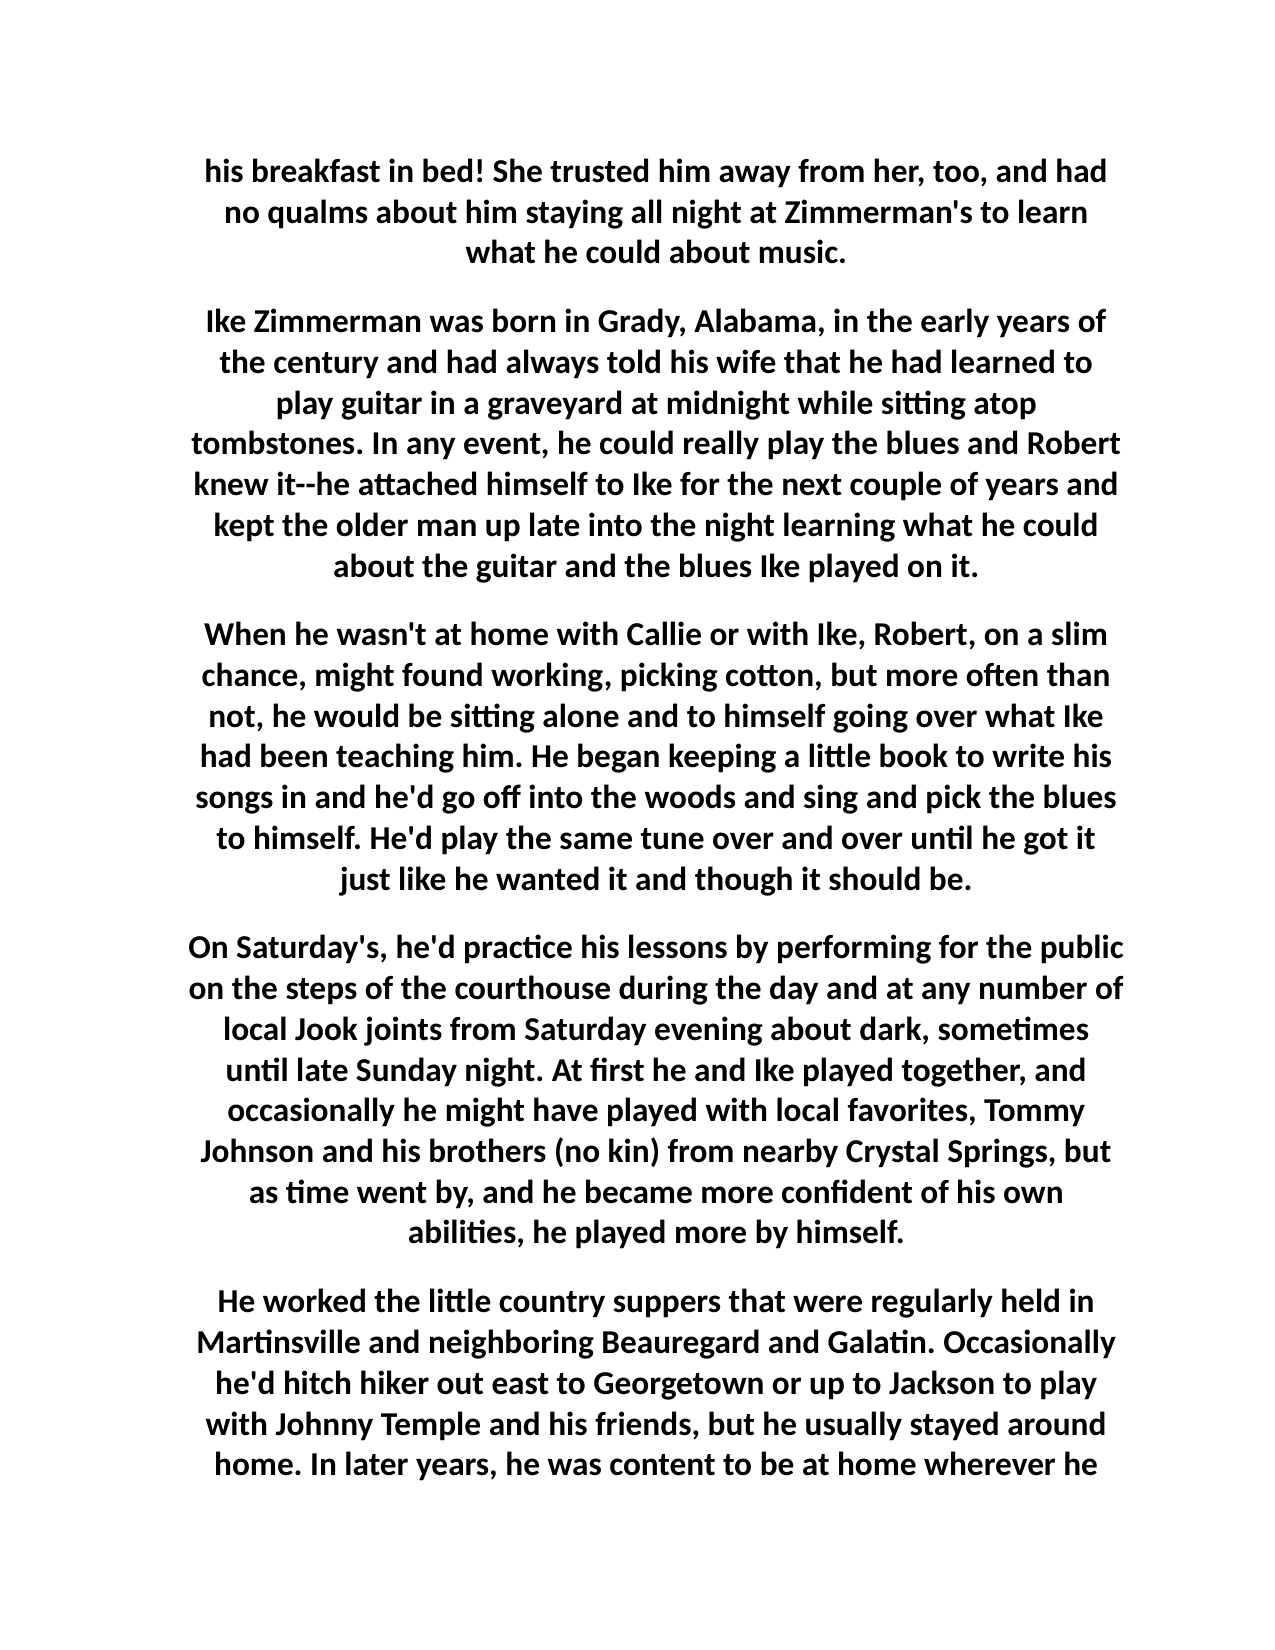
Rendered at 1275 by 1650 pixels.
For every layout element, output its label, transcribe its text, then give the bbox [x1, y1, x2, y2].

text his breakfast in bed! She trusted him away from her, too, and had no qualms about him staying all night at Zimmerman's to learn what he could about music. [187, 150, 1125, 272]
text When he wasn't at home with Callie or with Ike, Robert, on a slim chance, might found working, picking cotton, but more often than not, he would be sitting alone and to himself going over what Ike had been teaching him. He began keeping a little book to write his songs in and he'd go off into the woods and sing and pick the blues to himself. He'd play the same tune over and over until he got it just like he wanted it and though it should be. [187, 613, 1125, 898]
text He worked the little country suppers that were regularly held in Martinsville and neighboring Beauregard and Galatin. Occasionally he'd hitch hiker out east to Georgetown or up to Jackson to play with Johnny Temple and his friends, but he usually stayed around home. In later years, he was content to be at home wherever he [187, 1280, 1125, 1484]
text Ike Zimmerman was born in Grady, Alabama, in the early years of the century and had always told his wife that he had learned to play guitar in a graveyard at midnight while sitting atop tombstones. In any event, he could really play the blues and Robert knew it--he attached himself to Ike for the next couple of years and kept the older man up late into the night learning what he could about the guitar and the blues Ike played on it. [187, 300, 1125, 585]
text On Saturday's, he'd practice his lessons by performing for the public on the steps of the courthouse during the day and at any number of local Jook joints from Saturday evening about dark, sometimes until late Sunday night. At first he and Ike played together, and occasionally he might have played with local favorites, Tommy Johnson and his brothers (no kin) from nearby Crystal Springs, but as time went by, and he became more confident of his own abilities, he played more by himself. [187, 926, 1125, 1252]
